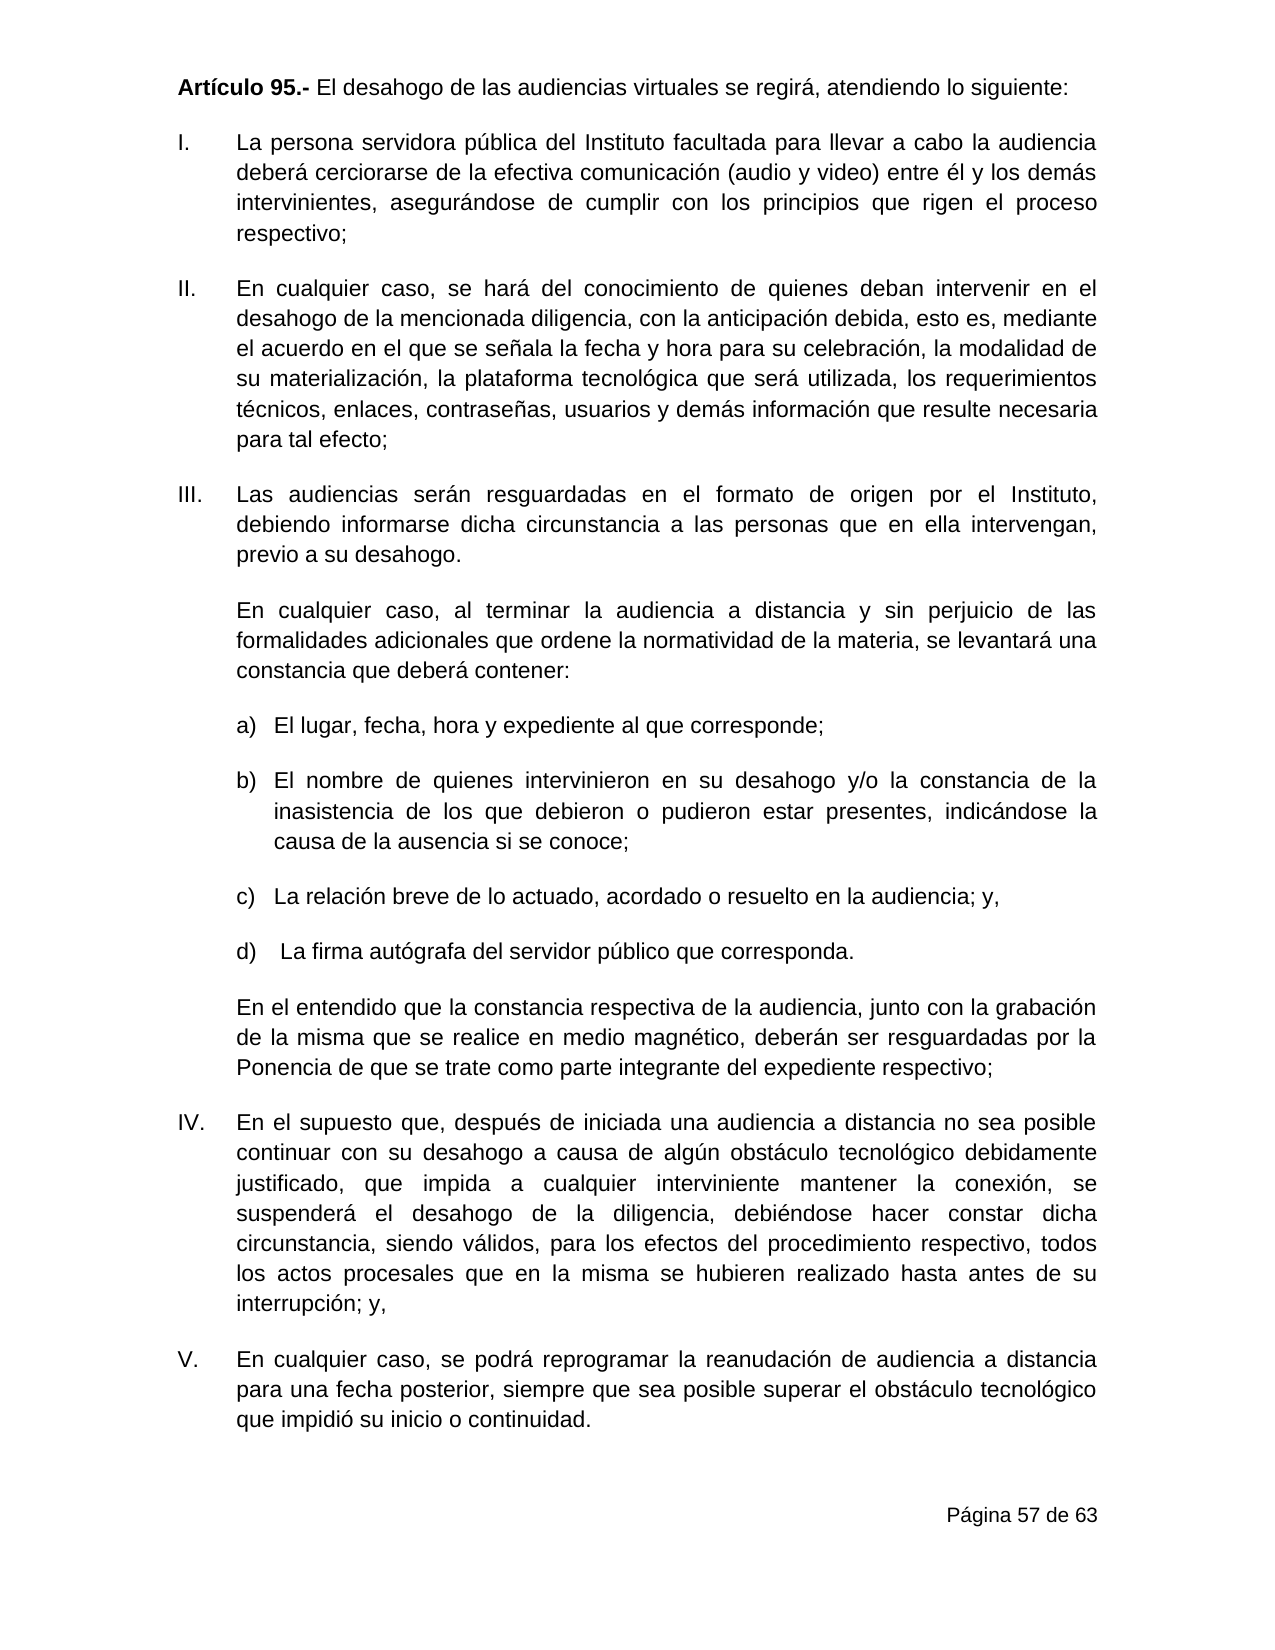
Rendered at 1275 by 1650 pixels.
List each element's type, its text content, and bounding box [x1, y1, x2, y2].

list El nombre de quienes intervinieron en su desahogo y/o la constancia de la inasistencia de los que debieron o pudieron estar presentes, indicándose la causa de la ausencia si se conoce; [236, 767, 1098, 854]
list La persona servidora pública del Instituto facultada para llevar a cabo la audiencia deberá cerciorarse de la efectiva comunicación (audio y video) entre él y los demás intervinientes, asegurándose de cumplir con los principios que rigen el proceso respectivo; [177, 129, 1098, 246]
list En cualquier caso, se podrá reprogramar la reanudación de audiencia a distancia para una fecha posterior, siempre que sea posible superar el obstáculo tecnológico que impidió su inicio o continuidad. [177, 1346, 1098, 1432]
text En el entendido que la constancia respectiva de la audiencia, junto con la grabación de la misma que se realice en medio magnético, deberán ser resguardadas por la Ponencia de que se trate como parte integrante del expediente respectivo; [236, 993, 1098, 1080]
list La relación breve de lo actuado, acordado o resuelto en la audiencia; y, [236, 883, 1098, 909]
list En el supuesto que, después de iniciada una audiencia a distancia no sea posible continuar con su desahogo a causa de algún obstáculo tecnológico debidamente justificado, que impida a cualquier interviniente mantener la conexión, se suspenderá el desahogo de la diligencia, debiéndose hacer constar dicha circunstancia, siendo válidos, para los efectos del procedimiento respectivo, todos los actos procesales que en la misma se hubieren realizado hasta antes de su interrupción; y, [177, 1109, 1098, 1317]
list En cualquier caso, se hará del conocimiento de quienes deban intervenir en el desahogo de la mencionada diligencia, con la anticipación debida, esto es, mediante el acuerdo en el que se señala la fecha y hora para su celebración, la modalidad de su materialización, la plataforma tecnológica que será utilizada, los requerimientos técnicos, enlaces, contraseñas, usuarios y demás información que resulte necesaria para tal efecto; [177, 275, 1098, 452]
text Artículo 95.- El desahogo de las audiencias virtuales se regirá, atendiendo lo siguiente: [177, 74, 1098, 100]
list Las audiencias serán resguardadas en el formato de origen por el Instituto, debiendo informarse dicha circunstancia a las personas que en ella intervengan, previo a su desahogo. [177, 481, 1098, 568]
list El lugar, fecha, hora y expediente al que corresponde; [236, 712, 1098, 739]
list En cualquier caso, al terminar la audiencia a distancia y sin perjuicio de las formalidades adicionales que ordene la normatividad de la materia, se levantará una constancia que deberá contener: [236, 597, 1098, 683]
list La firma autógrafa del servidor público que corresponda. [236, 938, 1098, 965]
